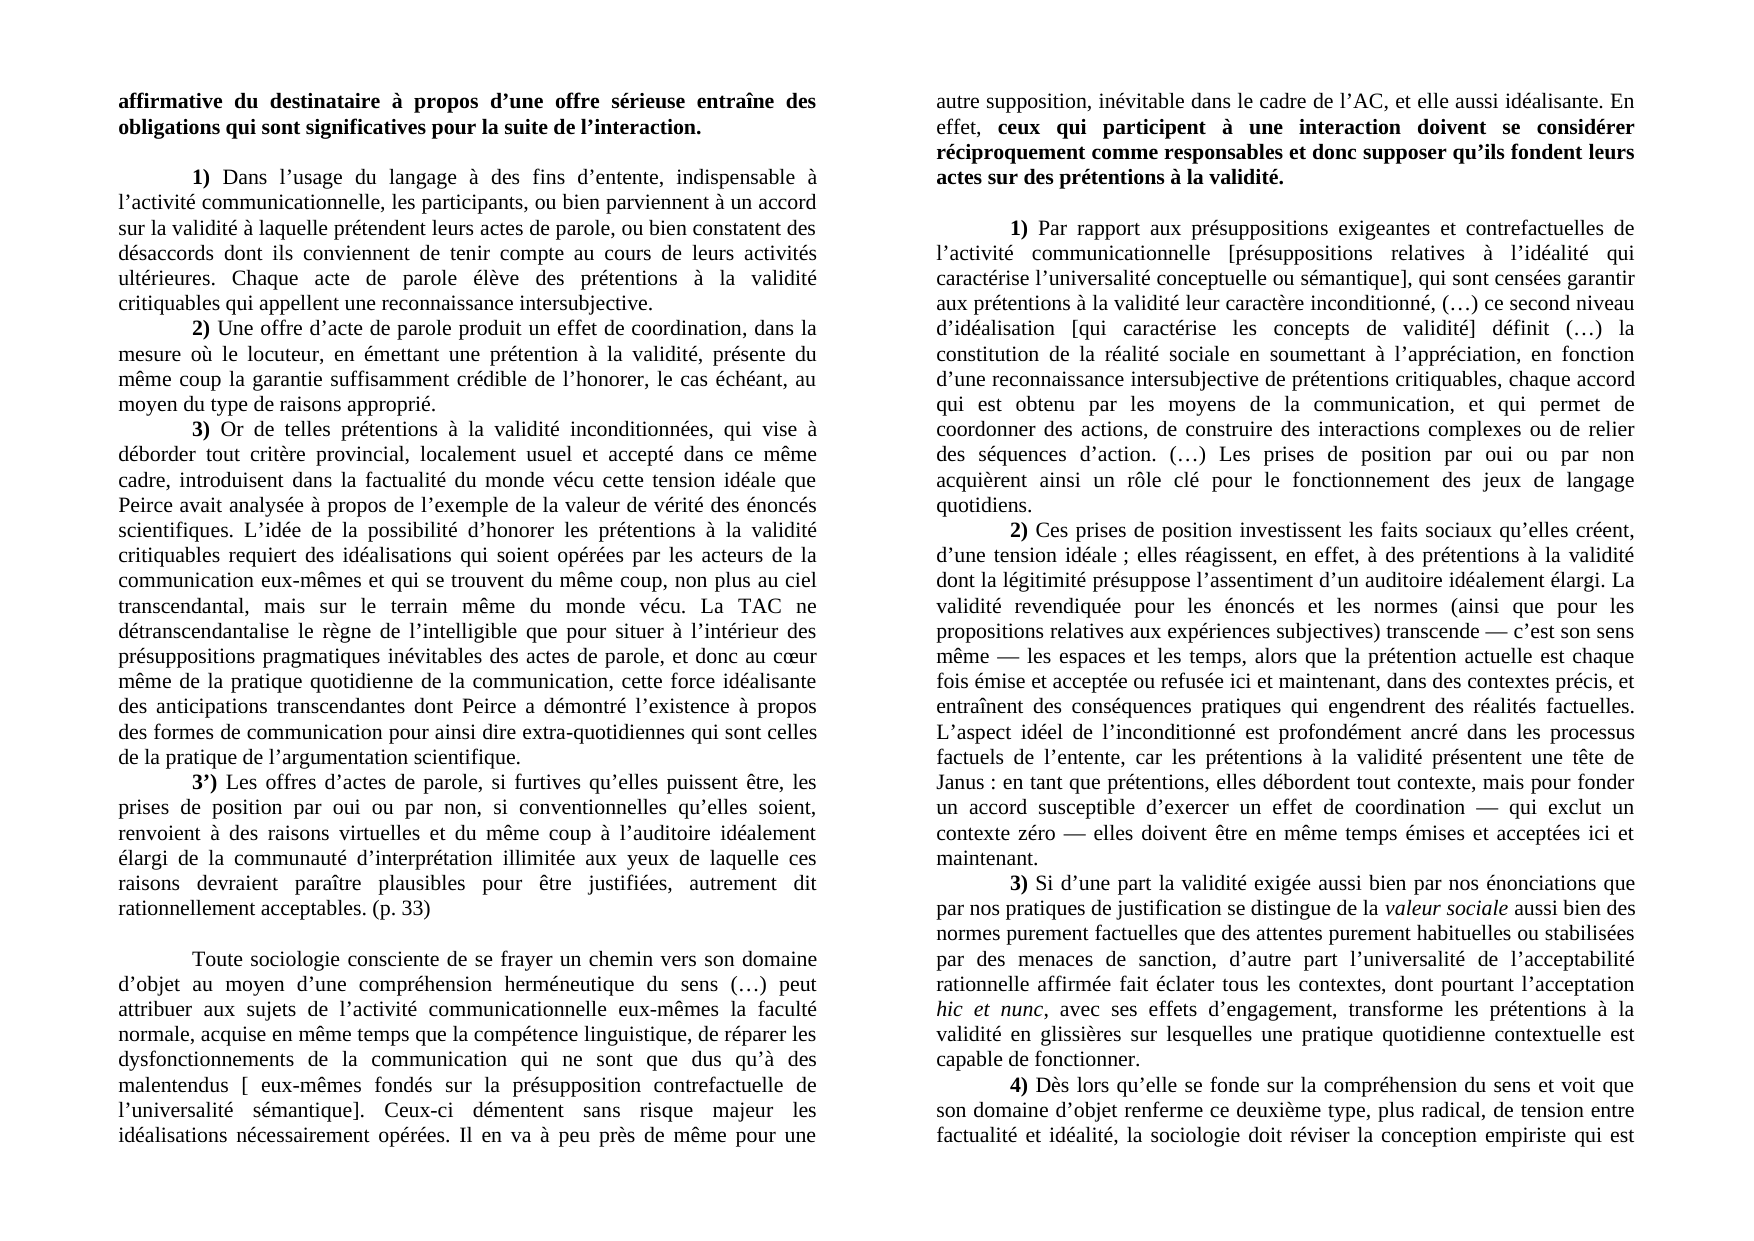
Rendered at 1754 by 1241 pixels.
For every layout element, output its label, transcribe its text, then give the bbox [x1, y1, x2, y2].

text 3) Si d’une part la validité exigée aussi bien par nos énonciations que par nos pratiques de justification se distingue de la valeur sociale aussi bien des normes purement factuelles que des attentes purement habituelles ou stabilisées par des menaces de sanction, d’autre part l’universalité de l’acceptabilité rationnelle affirmée fait éclater tous les contextes, dont pourtant l’acceptation hic et nunc, avec ses effets d’engagement, transforme les prétentions à la validité en glissières sur lesquelles une pratique quotidienne contextuelle est capable de fonctionner. [936, 870, 1636, 1072]
text 1) Dans l’usage du langage à des fins d’entente, indispensable à l’activité communicationnelle, les participants, ou bien parviennent à un accord sur la validité à laquelle prétendent leurs actes de parole, ou bien constatent des désaccords dont ils conviennent de tenir compte au cours de leurs activités ultérieures. Chaque acte de parole élève des prétentions à la validité critiquables qui appellent une reconnaissance intersubjective. [118, 164, 818, 315]
text 4) Dès lors qu’elle se fonde sur la compréhension du sens et voit que son domaine d’objet renferme ce deuxième type, plus radical, de tension entre factualité et idéalité, la sociologie doit réviser la conception empiriste qui est [936, 1072, 1636, 1147]
text 3’) Les offres d’actes de parole, si furtives qu’elles puissent être, les prises de position par oui ou par non, si conventionnelles qu’elles soient, renvoient à des raisons virtuelles et du même coup à l’auditoire idéalement élargi de la communauté d’interprétation illimitée aux yeux de laquelle ces raisons devraient paraître plausibles pour être justifiées, autrement dit rationnellement acceptables. (p. 33) [118, 769, 818, 920]
text 3) Or de telles prétentions à la validité inconditionnées, qui vise à déborder tout critère provincial, localement usuel et accepté dans ce même cadre, introduisent dans la factualité du monde vécu cette tension idéale que Peirce avait analysée à propos de l’exemple de la valeur de vérité des énoncés scientifiques. L’idée de la possibilité d’honorer les prétentions à la validité critiquables requiert des idéalisations qui soient opérées par les acteurs de la communication eux-mêmes et qui se trouvent du même coup, non plus au ciel transcendantal, mais sur le terrain même du monde vécu. La TAC ne détranscendantalise le règne de l’intelligible que pour situer à l’intérieur des présuppositions pragmatiques inévitables des actes de parole, et donc au cœur même de la pratique quotidienne de la communication, cette force idéalisante des anticipations transcendantes dont Peirce a démontré l’existence à propos des formes de communication pour ainsi dire extra-quotidiennes qui sont celles de la pratique de l’argumentation scientifique. [118, 416, 818, 769]
text 2) Une offre d’acte de parole produit un effet de coordination, dans la mesure où le locuteur, en émettant une prétention à la validité, présente du même coup la garantie suffisamment crédible de l’honorer, le cas échéant, au moyen du type de raisons approprié. [118, 315, 818, 416]
text 2) Ces prises de position investissent les faits sociaux qu’elles créent, d’une tension idéale ; elles réagissent, en effet, à des prétentions à la validité dont la légitimité présuppose l’assentiment d’un auditoire idéalement élargi. La validité revendiquée pour les énoncés et les normes (ainsi que pour les propositions relatives aux expériences subjectives) transcende — c’est son sens même — les espaces et les temps, alors que la prétention actuelle est chaque fois émise et acceptée ou refusée ici et maintenant, dans des contextes précis, et entraînent des conséquences pratiques qui engendrent des réalités factuelles. L’aspect idéel de l’inconditionné est profondément ancré dans les processus factuels de l’entente, car les prétentions à la validité présentent une tête de Janus : en tant que prétentions, elles débordent tout contexte, mais pour fonder un accord susceptible d’exercer un effet de coordination — qui exclut un contexte zéro — elles doivent être en même temps émises et acceptées ici et maintenant. [936, 517, 1636, 870]
text autre supposition, inévitable dans le cadre de l’AC, et elle aussi idéalisante. En effet, ceux qui participent à une interaction doivent se considérer réciproquement comme responsables et donc supposer qu’ils fondent leurs actes sur des prétentions à la validité. [936, 88, 1636, 189]
text Toute sociologie consciente de se frayer un chemin vers son domaine d’objet au moyen d’une compréhension herméneutique du sens (…) peut attribuer aux sujets de l’activité communicationnelle eux-mêmes la faculté normale, acquise en même temps que la compétence linguistique, de réparer les dysfonctionnements de la communication qui ne sont que dus qu’à des malentendus [ eux-mêmes fondés sur la présupposition contrefactuelle de l’universalité sémantique]. Ceux-ci démentent sans risque majeur les idéalisations nécessairement opérées. Il en va à peu près de même pour une [118, 946, 818, 1147]
text affirmative du destinataire à propos d’une offre sérieuse entraîne des obligations qui sont significatives pour la suite de l’interaction. [118, 88, 818, 139]
text 1) Par rapport aux présuppositions exigeantes et contrefactuelles de l’activité communicationnelle [présuppositions relatives à l’idéalité qui caractérise l’universalité conceptuelle ou sémantique], qui sont censées garantir aux prétentions à la validité leur caractère inconditionné, (…) ce second niveau d’idéalisation [qui caractérise les concepts de validité] définit (…) la constitution de la réalité sociale en soumettant à l’appréciation, en fonction d’une reconnaissance intersubjective de prétentions critiquables, chaque accord qui est obtenu par les moyens de la communication, et qui permet de coordonner des actions, de construire des interactions complexes ou de relier des séquences d’action. (…) Les prises de position par oui ou par non acquièrent ainsi un rôle clé pour le fonctionnement des jeux de langage quotidiens. [936, 214, 1636, 517]
